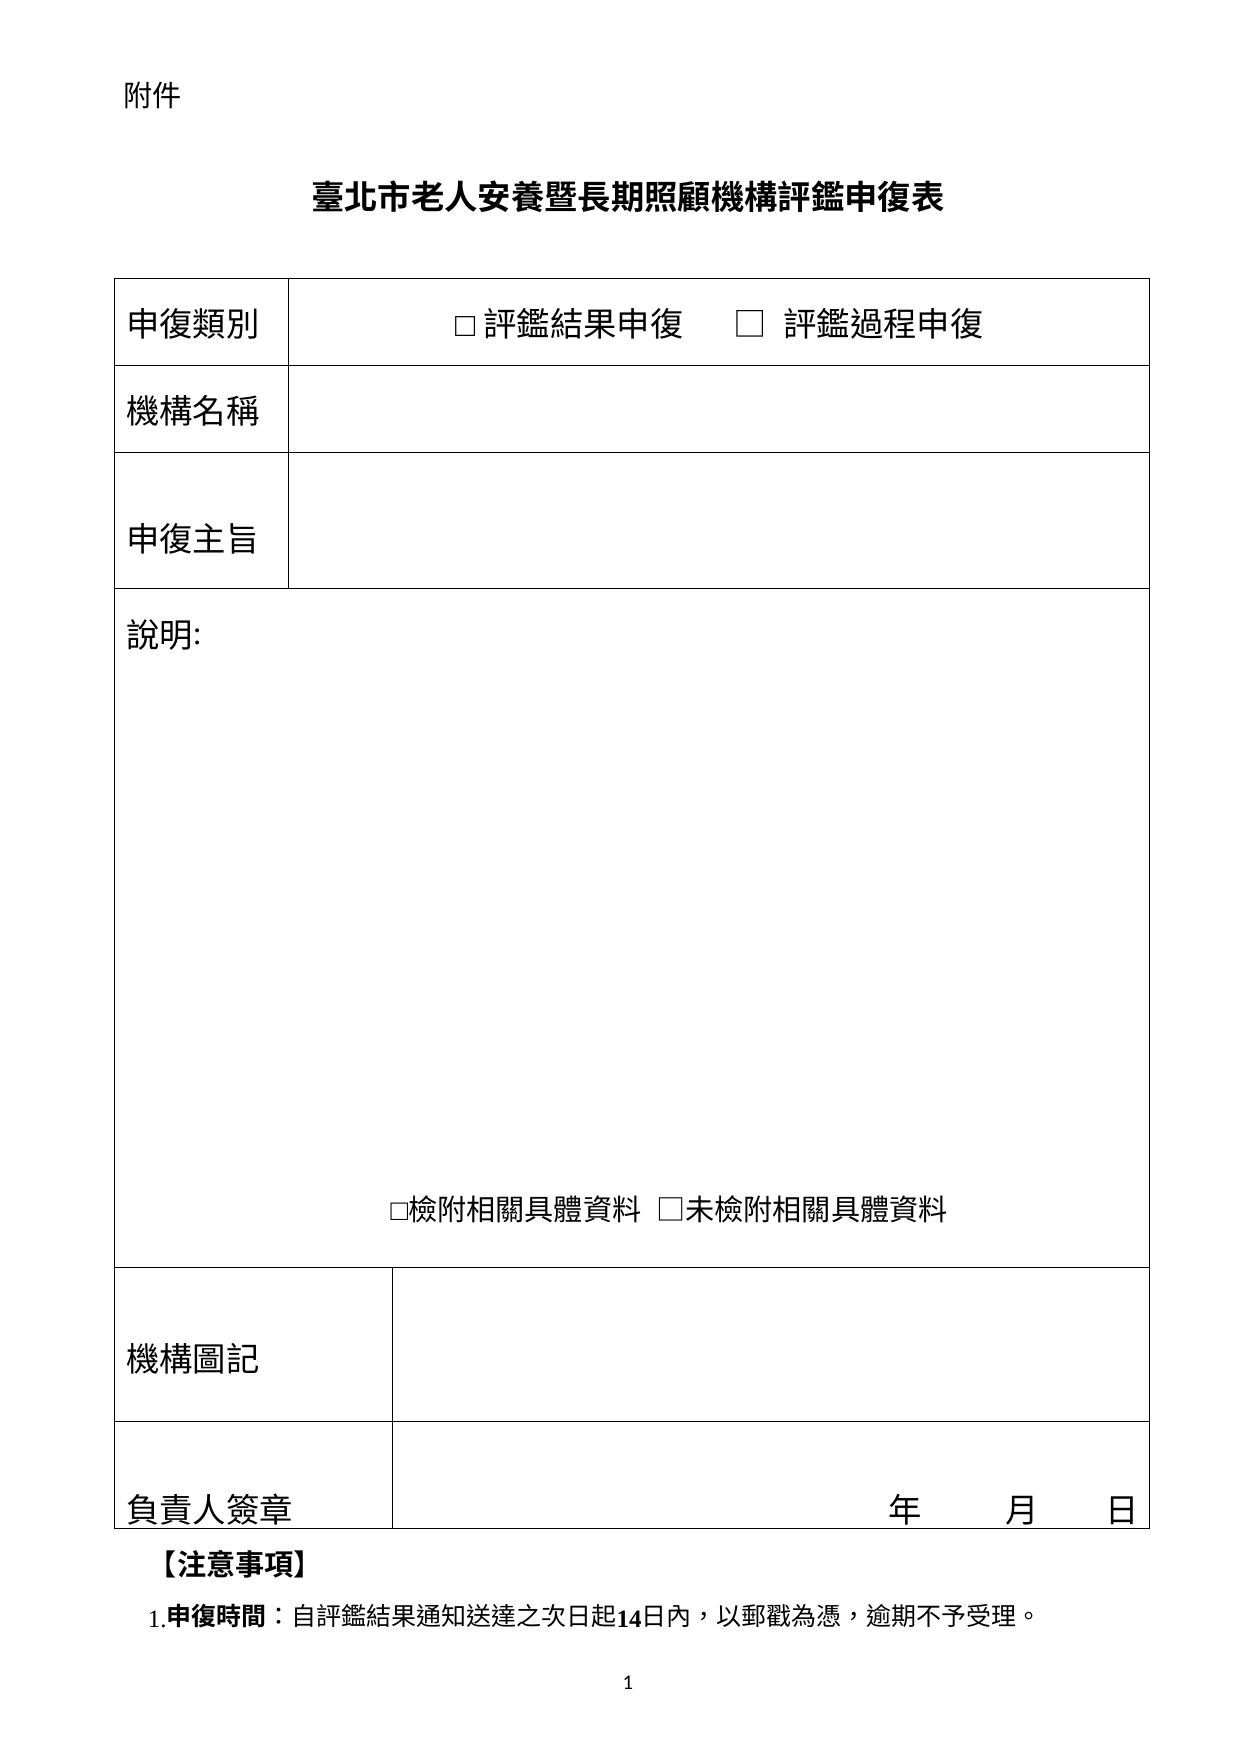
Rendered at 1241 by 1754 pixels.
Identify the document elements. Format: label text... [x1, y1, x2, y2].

table_header 申復類別 [115, 279, 288, 365]
table_cell 年 月 日 [393, 1422, 1149, 1528]
table_cell 機構圖記 [115, 1268, 392, 1421]
text [108, 65, 239, 152]
table_cell [376, 1268, 392, 1281]
table_cell 說明: [115, 589, 1149, 1267]
table_cell [1150, 1179, 1239, 1281]
table_header □ 評鑑結果申復 □ 評鑑過程申復 [289, 279, 1149, 365]
text 臺北市老人安養暨長期照顧機構評鑑申復表 [148, 153, 1107, 216]
text 【注意事項】 [148, 1542, 1107, 1584]
table_cell 機構名稱 [115, 366, 288, 452]
text 附件 [123, 72, 224, 114]
table_cell 申復主旨 [115, 453, 288, 587]
table_cell 負責人簽章 [115, 1422, 392, 1528]
table_cell [289, 453, 561, 587]
table_cell [289, 366, 1149, 452]
table_cell [813, 453, 1149, 587]
table_cell [393, 1268, 1149, 1281]
table_cell [393, 1283, 1149, 1421]
text 1.申復時間：自評鑑結果通知送達之次日起14日內，以郵戳為憑，逾期不予受理。 [148, 1597, 1107, 1633]
table_cell [561, 453, 812, 587]
